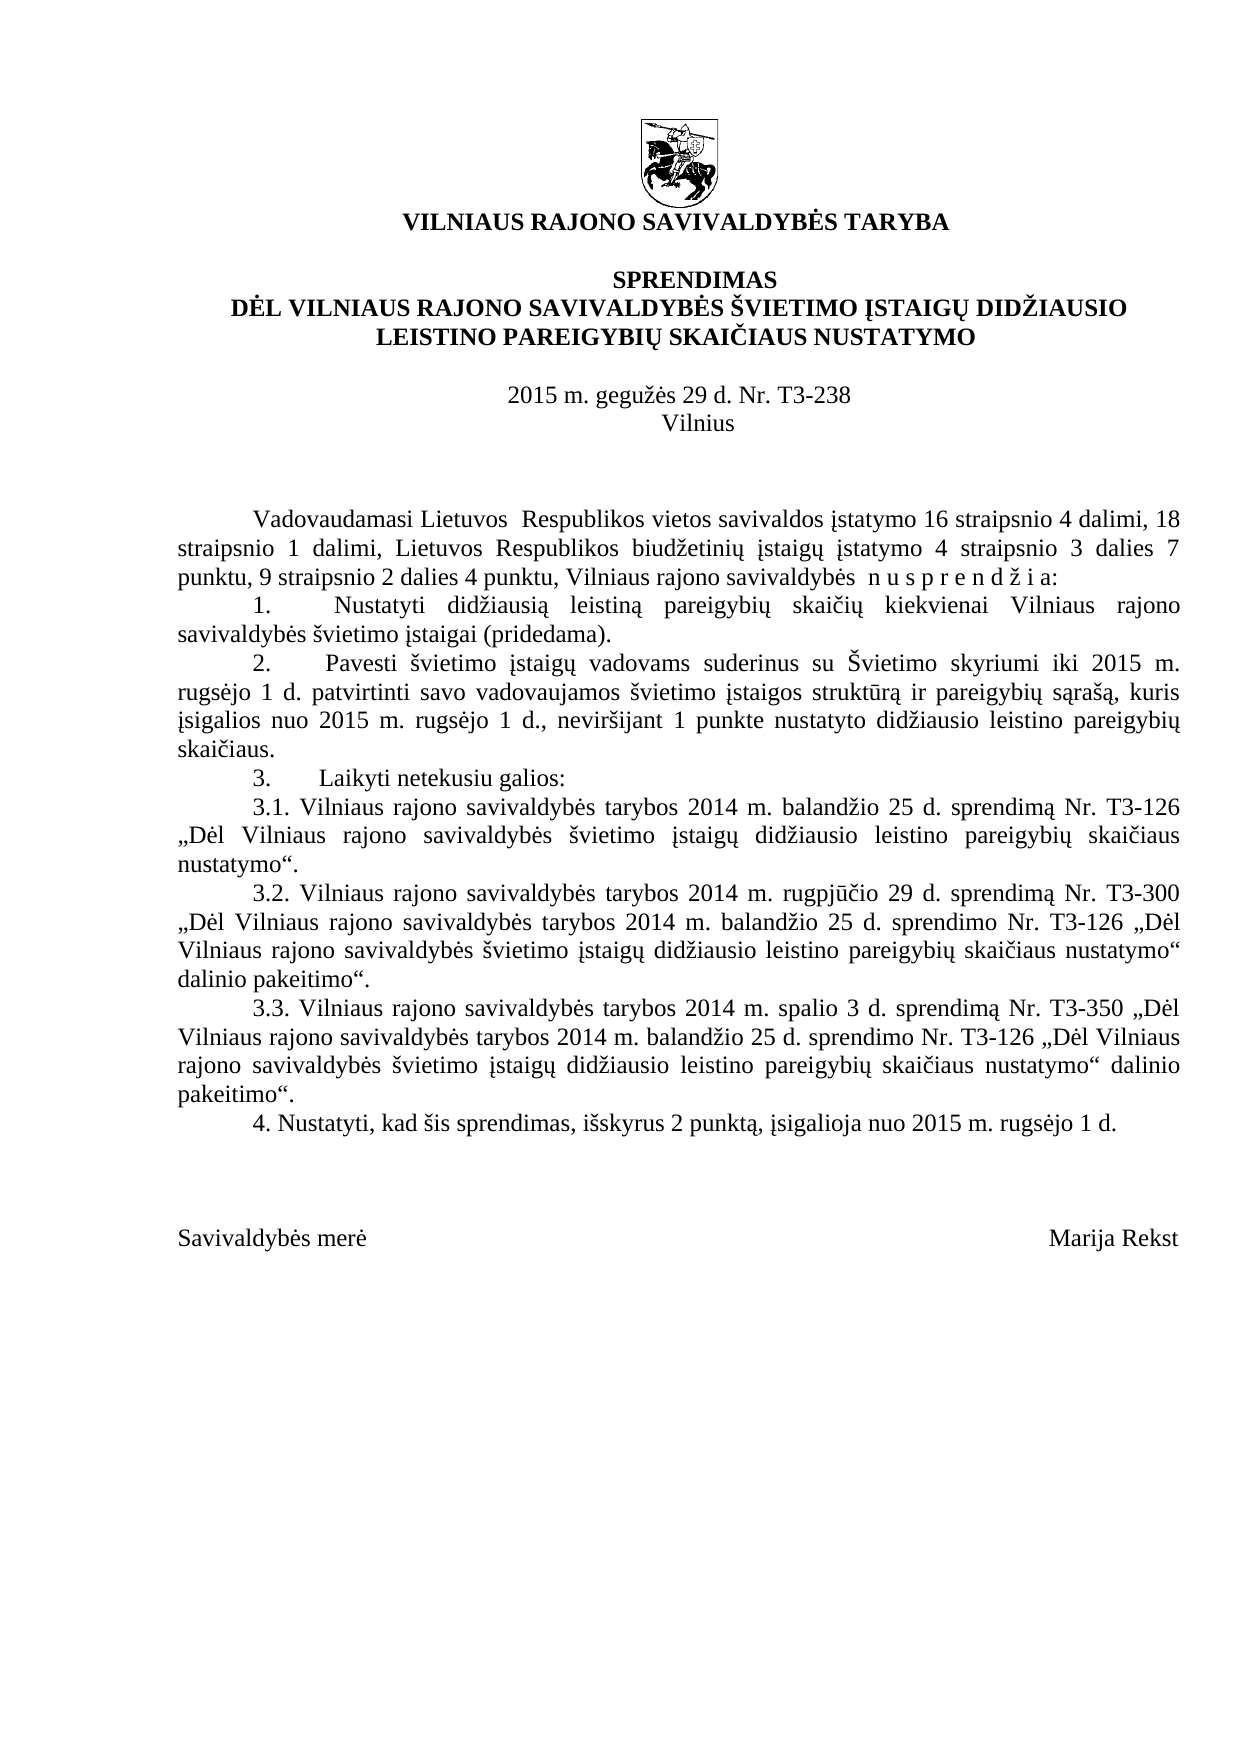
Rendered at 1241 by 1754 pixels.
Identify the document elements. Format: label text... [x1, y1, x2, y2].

text VILNIAUS RAJONO SAVIVALDYBĖS TARYBA [177, 207, 1181, 236]
text Vilnius [215, 408, 1181, 437]
text 4. Nustatyti, kad šis sprendimas, išskyrus 2 punktą, įsigalioja nuo 2015 m. rugsėjo 1 d. [177, 1108, 1181, 1137]
text Savivaldybės merė Marija Rekst [177, 1223, 1181, 1252]
text 3.1. Vilniaus rajono savivaldybės tarybos 2014 m. balandžio 25 d. sprendimą Nr. T3-126 „Dėl Vilniaus rajono savivaldybės švietimo įstaigų didžiausio leistino pareigybių skaičiaus nustatymo“. [177, 792, 1181, 878]
text DĖL VILNIAUS RAJONO SAVIVALDYBĖS ŠVIETIMO ĮSTAIGŲ DIDŽIAUSIO LEISTINO PAREIGYBIŲ SKAIČIAUS NUSTATYMO [177, 293, 1181, 351]
text Vadovaudamasi Lietuvos Respublikos vietos savivaldos įstatymo 16 straipsnio 4 dalimi, 18 straipsnio 1 dalimi, Lietuvos Respublikos biudžetinių įstaigų įstatymo 4 straipsnio 3 dalies 7 punktu, 9 straipsnio 2 dalies 4 punktu, Vilniaus rajono savivaldybės n u s p r e n d ž i a: [177, 504, 1181, 591]
text 3. Laikyti netekusiu galios: [177, 763, 1181, 792]
text 3.3. Vilniaus rajono savivaldybės tarybos 2014 m. spalio 3 d. sprendimą Nr. T3-350 „Dėl Vilniaus rajono savivaldybės tarybos 2014 m. balandžio 25 d. sprendimo Nr. T3-126 „Dėl Vilniaus rajono savivaldybės švietimo įstaigų didžiausio leistino pareigybių skaičiaus nustatymo“ dalinio pakeitimo“. [177, 993, 1181, 1108]
text SPRENDIMAS [215, 265, 1181, 293]
text 3.2. Vilniaus rajono savivaldybės tarybos 2014 m. rugpjūčio 29 d. sprendimą Nr. T3-300 „Dėl Vilniaus rajono savivaldybės tarybos 2014 m. balandžio 25 d. sprendimo Nr. T3-126 „Dėl Vilniaus rajono savivaldybės švietimo įstaigų didžiausio leistino pareigybių skaičiaus nustatymo“ dalinio pakeitimo“. [177, 878, 1181, 993]
text 2015 m. gegužės 29 d. Nr. T3-238 [177, 380, 1181, 408]
text 2. Pavesti švietimo įstaigų vadovams suderinus su Švietimo skyriumi iki 2015 m. rugsėjo 1 d. patvirtinti savo vadovaujamos švietimo įstaigos struktūrą ir pareigybių sąrašą, kuris įsigalios nuo 2015 m. rugsėjo 1 d., neviršijant 1 punkte nustatyto didžiausio leistino pareigybių skaičiaus. [177, 648, 1181, 763]
text 1. Nustatyti didžiausią leistiną pareigybių skaičių kiekvienai Vilniaus rajono savivaldybės švietimo įstaigai (pridedama). [177, 591, 1181, 648]
